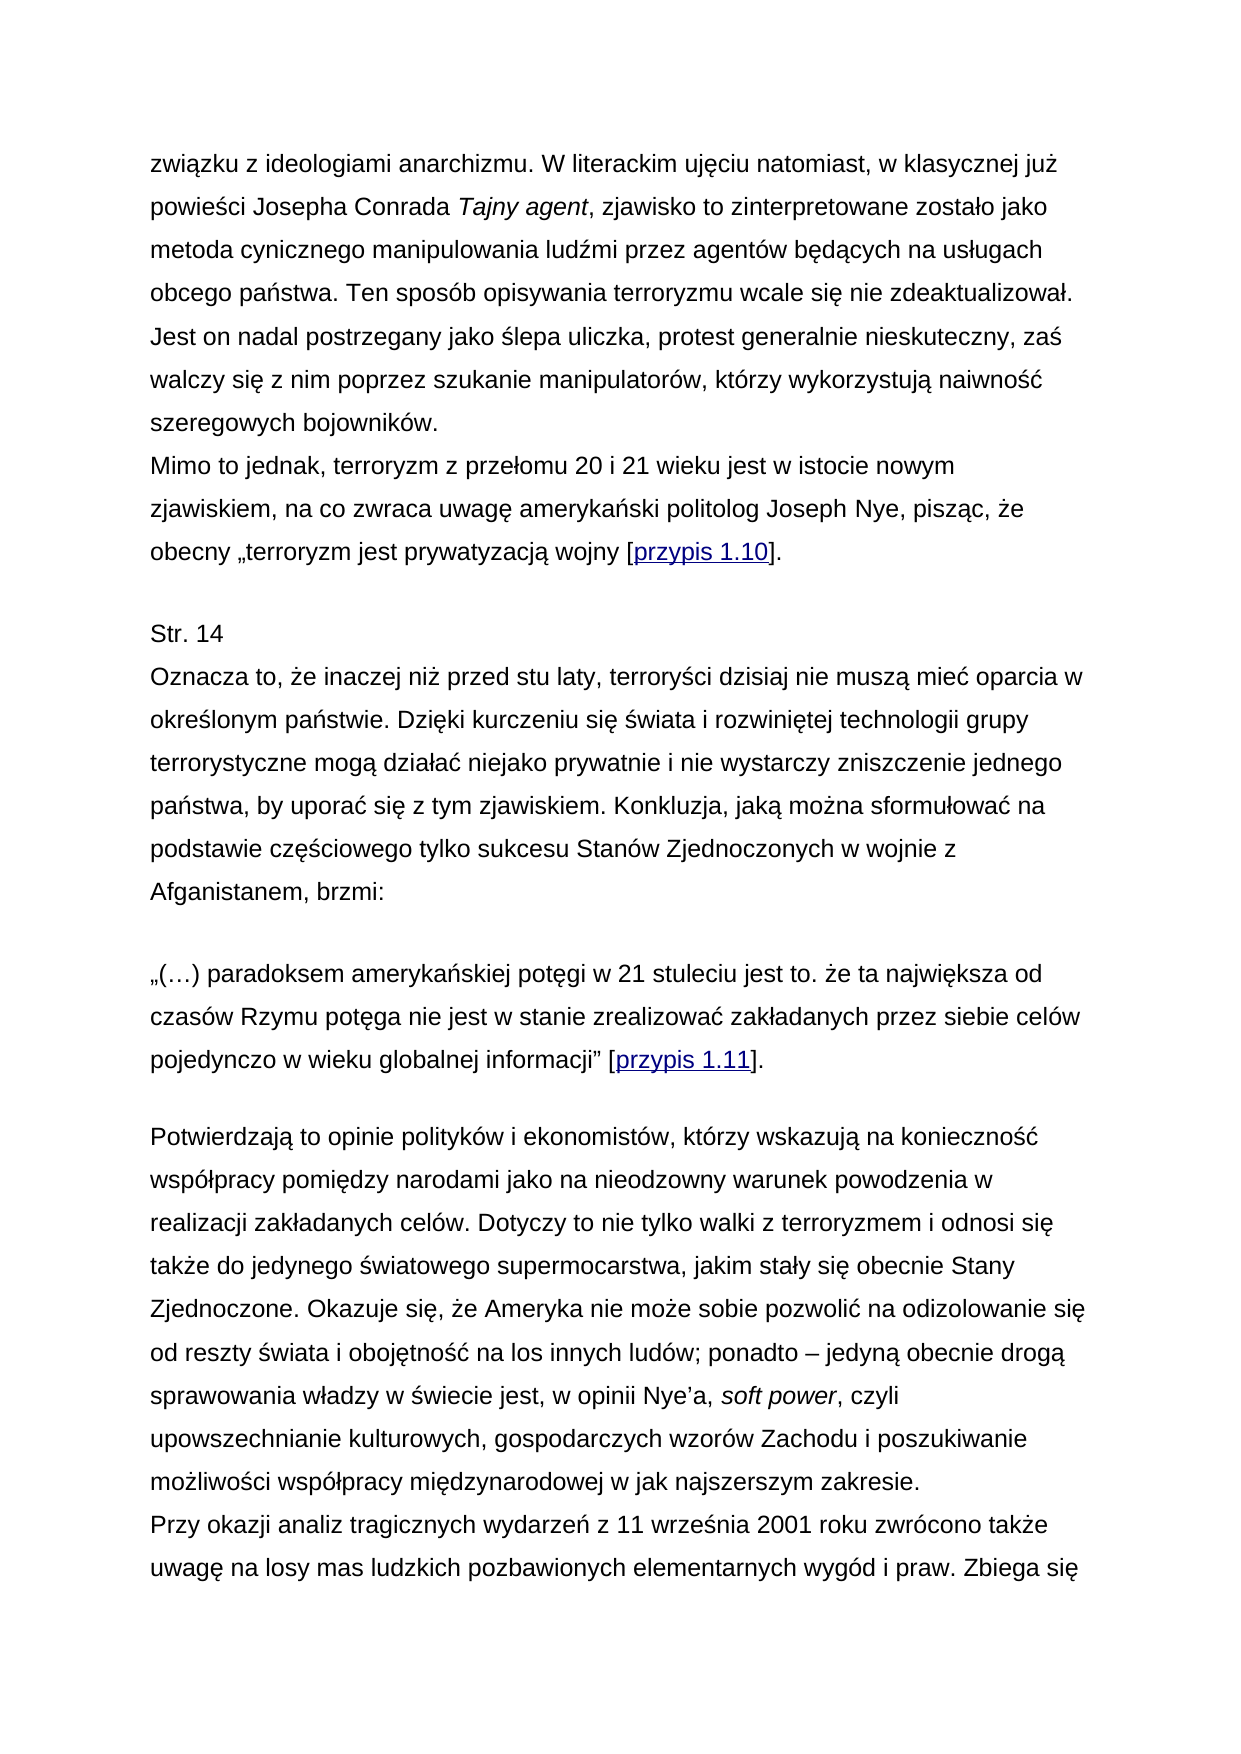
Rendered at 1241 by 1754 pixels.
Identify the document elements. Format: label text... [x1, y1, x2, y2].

text „(…) paradoksem amerykańskiej potęgi w 21 stuleciu jest to. że ta największa od czasów Rzymu potęga nie jest w stanie zrealizować zakładanych przez siebie celów pojedynczo w wieku globalnej informacji” [przypis 1.11]. [150, 959, 1091, 1074]
text Mimo to jednak, terroryzm z przełomu 20 i 21 wieku jest w istocie nowym zjawiskiem, na co zwraca uwagę amerykański politolog Joseph Nye, pisząc, że obecny „terroryzm jest prywatyzacją wojny [przypis 1.10]. [150, 451, 1091, 566]
text Potwierdzają to opinie polityków i ekonomistów, którzy wskazują na konieczność współpracy pomiędzy narodami jako na nieodzowny warunek powodzenia w realizacji zakładanych celów. Dotyczy to nie tylko walki z terroryzmem i odnosi się także do jedynego światowego supermocarstwa, jakim stały się obecnie Stany Zjednoczone. Okazuje się, że Ameryka nie może sobie pozwolić na odizolowanie się od reszty świata i obojętność na los innych ludów; ponadto – jedyną obecnie drogą sprawowania władzy w świecie jest, w opinii Nye’a, soft power, czyli upowszechnianie kulturowych, gospodarczych wzorów Zachodu i poszukiwanie możliwości współpracy międzynarodowej w jak najszerszym zakresie. [150, 1122, 1091, 1496]
text Oznacza to, że inaczej niż przed stu laty, terroryści dzisiaj nie muszą mieć oparcia w określonym państwie. Dzięki kurczeniu się świata i rozwiniętej technologii grupy terrorystyczne mogą działać niejako prywatnie i nie wystarczy zniszczenie jednego państwa, by uporać się z tym zjawiskiem. Konkluzja, jaką można sformułować na podstawie częściowego tylko sukcesu Stanów Zjednoczonych w wojnie z Afganistanem, brzmi: [150, 662, 1091, 906]
text Str. 14 [150, 619, 1091, 647]
text Przy okazji analiz tragicznych wydarzeń z 11 września 2001 roku zwrócono także uwagę na losy mas ludzkich pozbawionych elementarnych wygód i praw. Zbiega się [150, 1510, 1091, 1582]
text związku z ideologiami anarchizmu. W literackim ujęciu natomiast, w klasycznej już powieści Josepha Conrada Tajny agent, zjawisko to zinterpretowane zostało jako metoda cynicznego manipulowania ludźmi przez agentów będących na usługach obcego państwa. Ten sposób opisywania terroryzmu wcale się nie zdeaktualizował. Jest on nadal postrzegany jako ślepa uliczka, protest generalnie nieskuteczny, zaś walczy się z nim poprzez szukanie manipulatorów, którzy wykorzystują naiwność szeregowych bojowników. [150, 149, 1091, 436]
